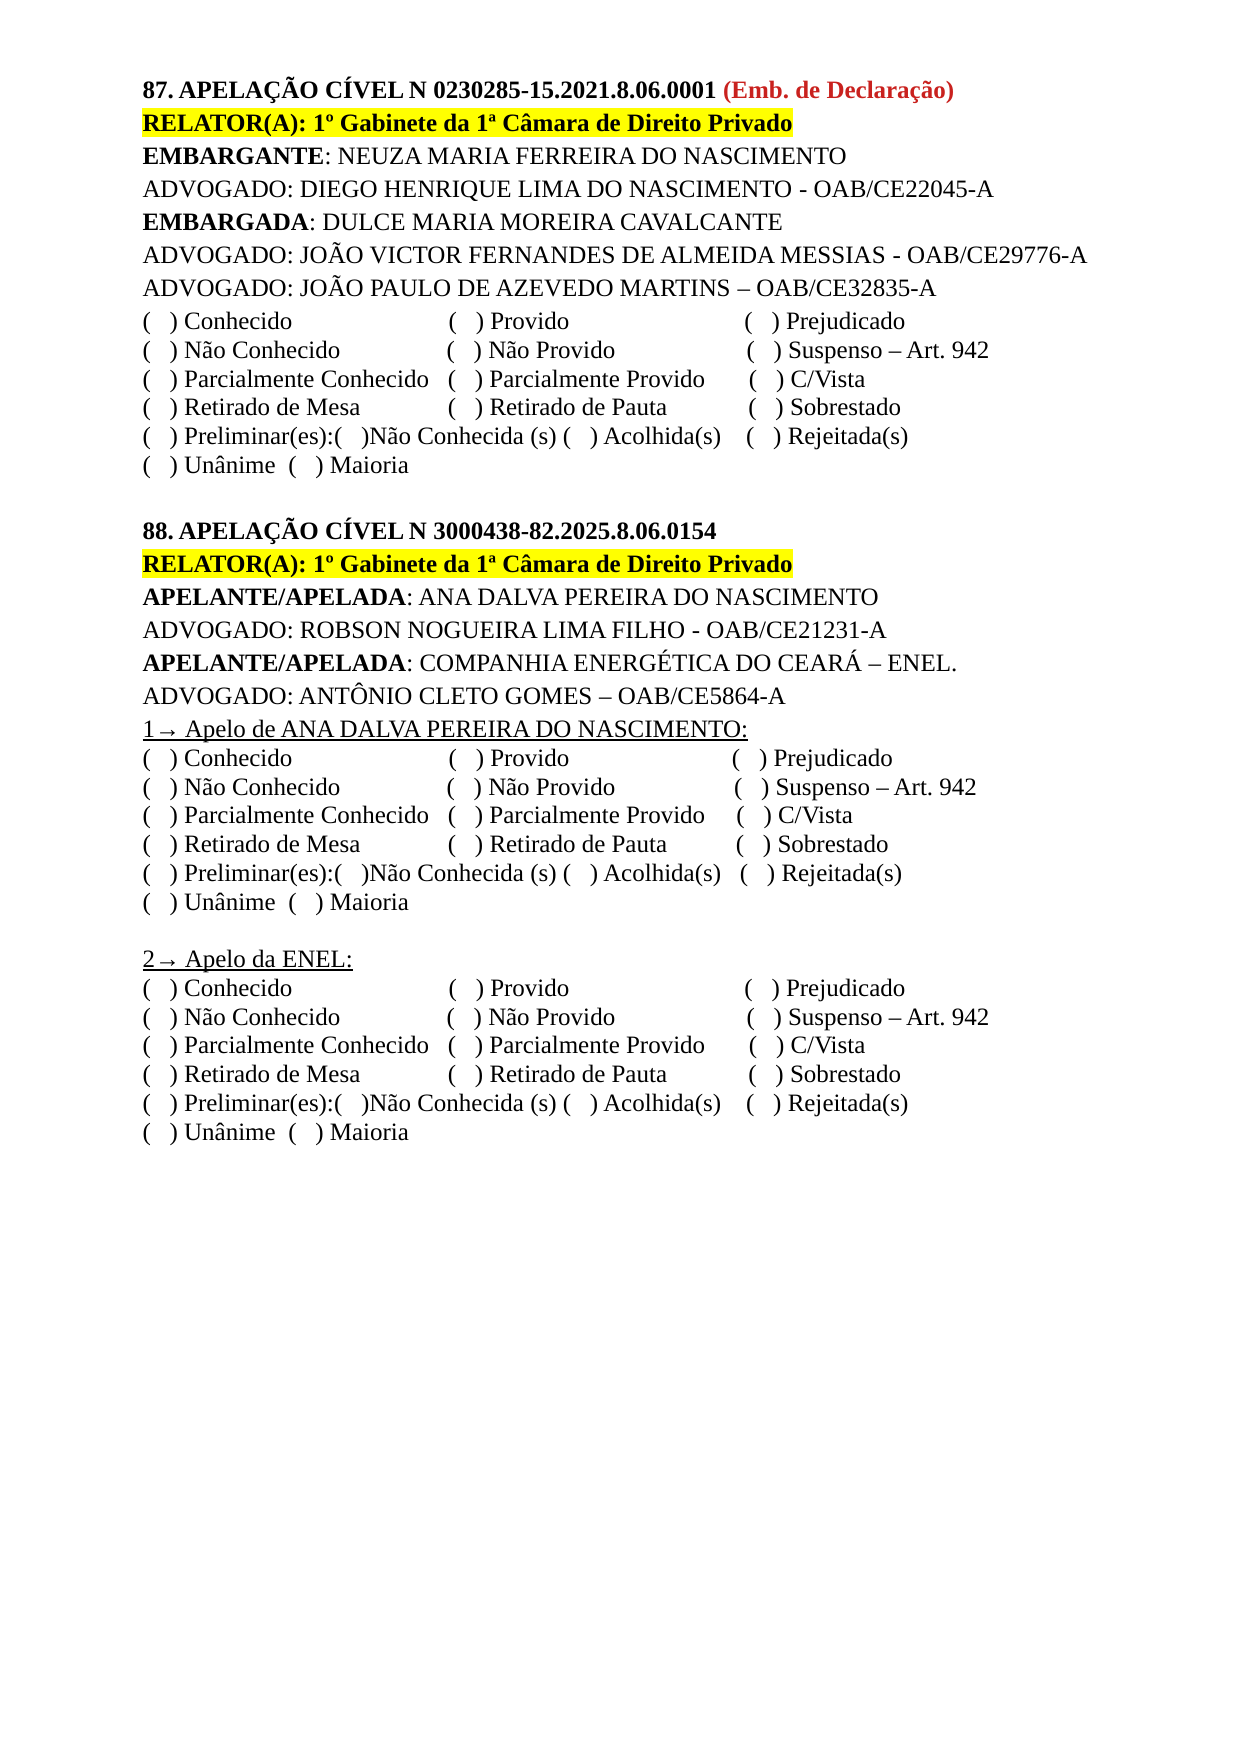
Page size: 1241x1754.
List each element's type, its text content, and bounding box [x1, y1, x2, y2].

text ( ) Conhecido ( ) Provido ( ) Prejudicado [142, 306, 1141, 335]
text ( ) Unânime ( ) Maioria [142, 1117, 1141, 1211]
text ( ) Preliminar(es):( )Não Conhecida (s) ( ) Acolhida(s) ( ) Rejeitada(s) [142, 421, 1158, 450]
text ( ) Retirado de Mesa ( ) Retirado de Pauta ( ) Sobrestado [142, 392, 1158, 421]
text ( ) Retirado de Mesa ( ) Retirado de Pauta ( ) Sobrestado [142, 829, 1158, 858]
text 1→ Apelo de ANA DALVA PEREIRA DO NASCIMENTO: [142, 714, 1141, 743]
text ( ) Parcialmente Conhecido ( ) Parcialmente Provido ( ) C/Vista [142, 800, 1158, 829]
text ( ) Conhecido ( ) Provido ( ) Prejudicado [142, 973, 1141, 1002]
text 2→ Apelo da ENEL: [142, 944, 1141, 973]
text ( ) Não Conhecido ( ) Não Provido ( ) Suspenso – Art. 942 [142, 772, 1158, 800]
text ( ) Conhecido ( ) Provido ( ) Prejudicado [142, 743, 1141, 772]
text ( ) Não Conhecido ( ) Não Provido ( ) Suspenso – Art. 942 [142, 335, 1158, 364]
text ( ) Preliminar(es):( )Não Conhecida (s) ( ) Acolhida(s) ( ) Rejeitada(s) [142, 1088, 1158, 1117]
text ( ) Preliminar(es):( )Não Conhecida (s) ( ) Acolhida(s) ( ) Rejeitada(s) [142, 858, 1158, 887]
text ( ) Não Conhecido ( ) Não Provido ( ) Suspenso – Art. 942 [142, 1002, 1158, 1030]
text ( ) Retirado de Mesa ( ) Retirado de Pauta ( ) Sobrestado [142, 1059, 1158, 1088]
text ( ) Parcialmente Conhecido ( ) Parcialmente Provido ( ) C/Vista [142, 1030, 1158, 1059]
text ( ) Unânime ( ) Maioria 88. APELAÇÃO CÍVEL N 3000438-82.2025.8.06.0154 RELATOR(A): 1º Gabinete da 1ª Câmara de Direito Privado APELANTE/APELADA: ANA DALVA PEREIRA DO NASCIMENTO ADVOGADO: ROBSON NOGUEIRA LIMA FILHO - OAB/CE21231-A APELANTE/APELADA: COMPANHIA ENERGÉTICA DO CEARÁ – ENEL. ADVOGADO: ANTÔNIO CLETO GOMES – OAB/CE5864-A [142, 450, 1141, 710]
text ( ) Parcialmente Conhecido ( ) Parcialmente Provido ( ) C/Vista [142, 364, 1158, 392]
text 87. APELAÇÃO CÍVEL N 0230285-15.2021.8.06.0001 (Emb. de Declaração) RELATOR(A): 1º Gabinete da 1ª Câmara de Direito Privado EMBARGANTE: NEUZA MARIA FERREIRA DO NASCIMENTO ADVOGADO: DIEGO HENRIQUE LIMA DO NASCIMENTO - OAB/CE22045-A EMBARGADA: DULCE MARIA MOREIRA CAVALCANTE ADVOGADO: JOÃO VICTOR FERNANDES DE ALMEIDA MESSIAS - OAB/CE29776-A ADVOGADO: JOÃO PAULO DE AZEVEDO MARTINS – OAB/CE32835-A [142, 75, 1141, 302]
text ( ) Unânime ( ) Maioria [142, 887, 1158, 915]
